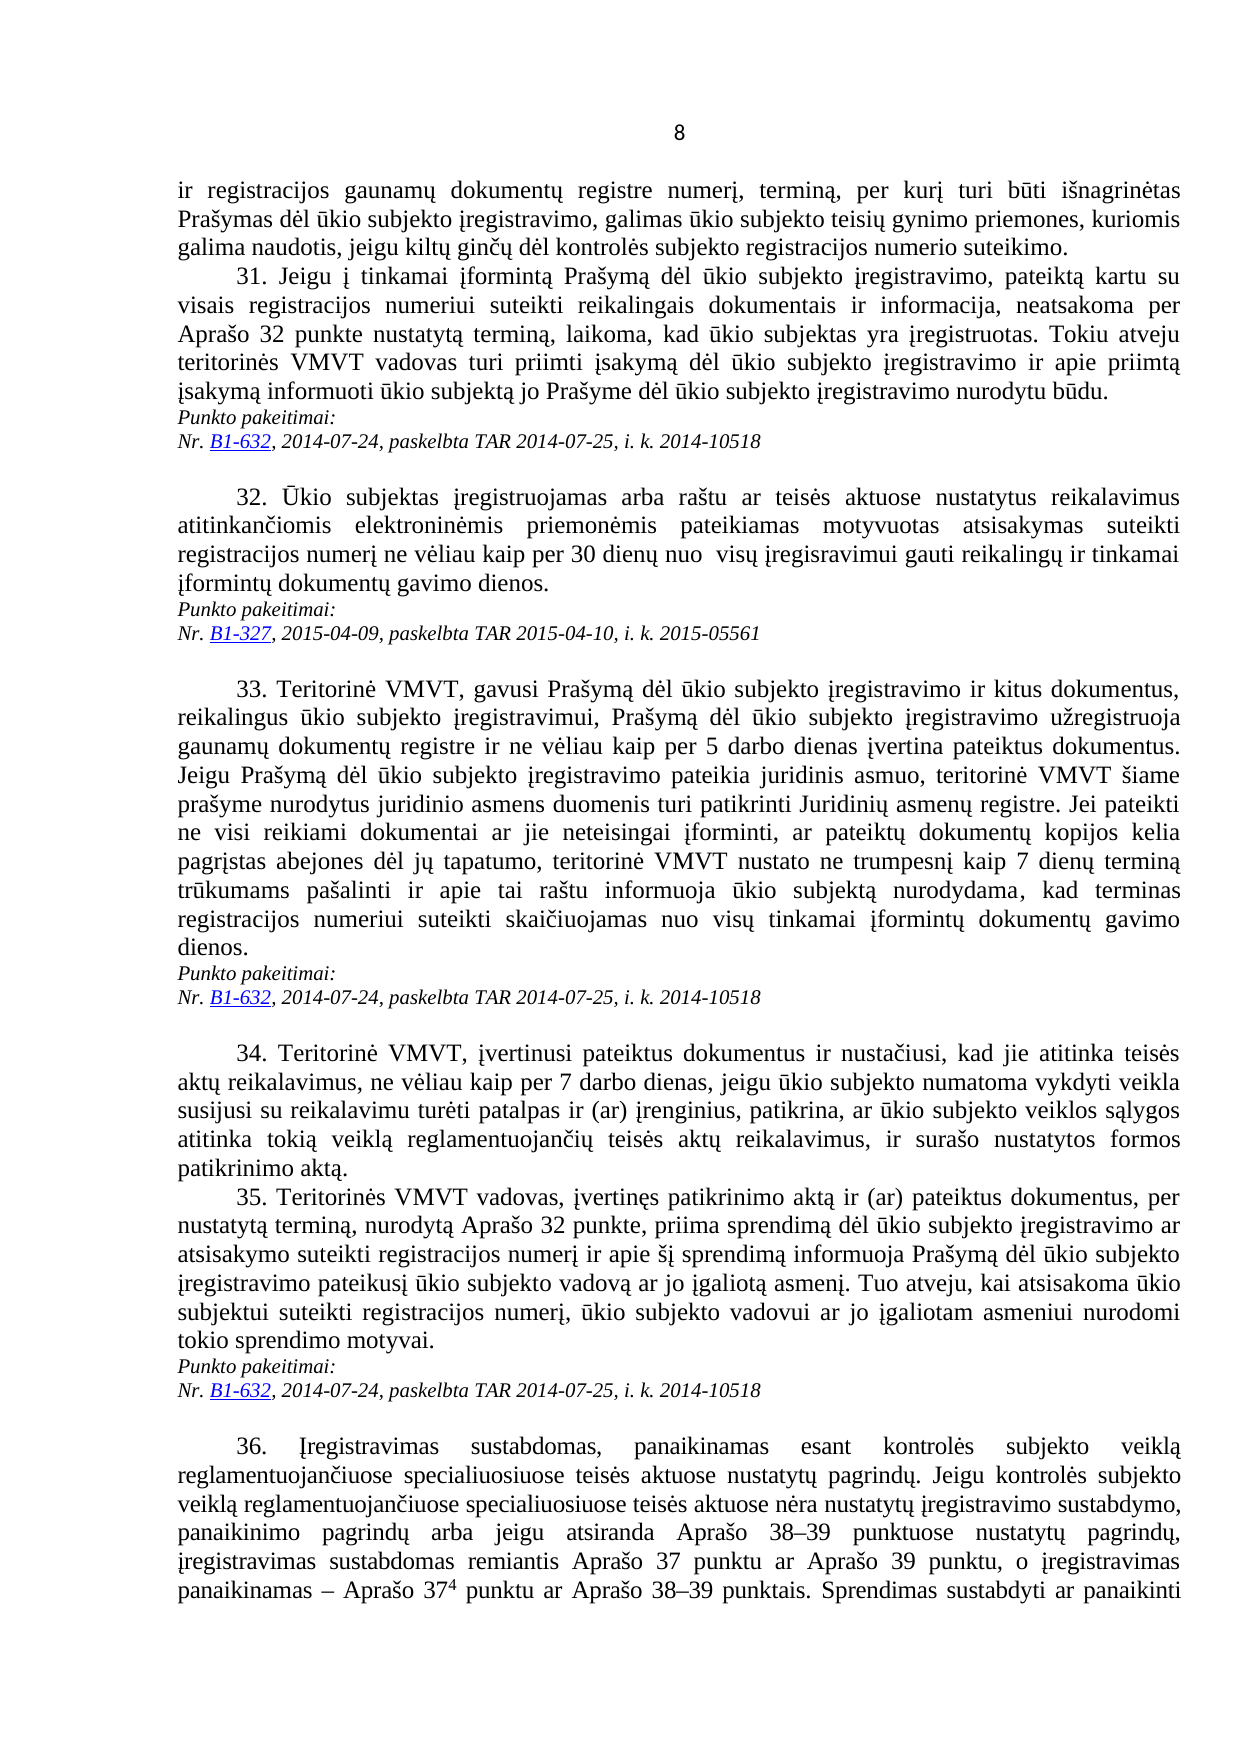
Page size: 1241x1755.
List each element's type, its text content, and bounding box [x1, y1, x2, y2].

text 31. Jeigu į tinkamai įformintą Prašymą dėl ūkio subjekto įregistravimo, pateiktą kartu su visais registracijos numeriui suteikti reikalingais dokumentais ir informacija, neatsakoma per Aprašo 32 punkte nustatytą terminą, laikoma, kad ūkio subjektas yra įregistruotas. Tokiu atveju teritorinės VMVT vadovas turi priimti įsakymą dėl ūkio subjekto įregistravimo ir apie priimtą įsakymą informuoti ūkio subjektą jo Prašyme dėl ūkio subjekto įregistravimo nurodytu būdu. [177, 261, 1181, 405]
text Nr. B1-632, 2014-07-24, paskelbta TAR 2014-07-25, i. k. 2014-10518 [177, 1378, 1181, 1402]
text Nr. B1-632, 2014-07-24, paskelbta TAR 2014-07-25, i. k. 2014-10518 [177, 985, 1181, 1009]
text Punkto pakeitimai: [177, 1354, 1181, 1378]
text Nr. B1-632, 2014-07-24, paskelbta TAR 2014-07-25, i. k. 2014-10518 [177, 429, 1181, 453]
text Punkto pakeitimai: [177, 597, 1181, 621]
text Punkto pakeitimai: [177, 961, 1181, 985]
text Nr. B1-327, 2015-04-09, paskelbta TAR 2015-04-10, i. k. 2015-05561 [177, 621, 1181, 645]
text 32. Ūkio subjektas įregistruojamas arba raštu ar teisės aktuose nustatytus reikalavimus atitinkančiomis elektroninėmis priemonėmis pateikiamas motyvuotas atsisakymas suteikti registracijos numerį ne vėliau kaip per 30 dienų nuo visų įregisravimui gauti reikalingų ir tinkamai įformintų dokumentų gavimo dienos. [177, 482, 1181, 597]
text 36. Įregistravimas sustabdomas, panaikinamas esant kontrolės subjekto veiklą reglamentuojančiuose specialiuosiuose teisės aktuose nustatytų pagrindų. Jeigu kontrolės subjekto veiklą reglamentuojančiuose specialiuosiuose teisės aktuose nėra nustatytų įregistravimo sustabdymo, panaikinimo pagrindų arba jeigu atsiranda Aprašo 38–39 punktuose nustatytų pagrindų, įregistravimas sustabdomas remiantis Aprašo 37 punktu ar Aprašo 39 punktu, o įregistravimas panaikinamas – Aprašo 374 punktu ar Aprašo 38–39 punktais. Sprendimas sustabdyti ar panaikinti [177, 1431, 1181, 1604]
text 35. Teritorinės VMVT vadovas, įvertinęs patikrinimo aktą ir (ar) pateiktus dokumentus, per nustatytą terminą, nurodytą Aprašo 32 punkte, priima sprendimą dėl ūkio subjekto įregistravimo ar atsisakymo suteikti registracijos numerį ir apie šį sprendimą informuoja Prašymą dėl ūkio subjekto įregistravimo pateikusį ūkio subjekto vadovą ar jo įgaliotą asmenį. Tuo atveju, kai atsisakoma ūkio subjektui suteikti registracijos numerį, ūkio subjekto vadovui ar jo įgaliotam asmeniui nurodomi tokio sprendimo motyvai. [177, 1182, 1181, 1354]
text 34. Teritorinė VMVT, įvertinusi pateiktus dokumentus ir nustačiusi, kad jie atitinka teisės aktų reikalavimus, ne vėliau kaip per 7 darbo dienas, jeigu ūkio subjekto numatoma vykdyti veikla susijusi su reikalavimu turėti patalpas ir (ar) įrenginius, patikrina, ar ūkio subjekto veiklos sąlygos atitinka tokią veiklą reglamentuojančių teisės aktų reikalavimus, ir surašo nustatytos formos patikrinimo aktą. [177, 1038, 1181, 1182]
text ir registracijos gaunamų dokumentų registre numerį, terminą, per kurį turi būti išnagrinėtas Prašymas dėl ūkio subjekto įregistravimo, galimas ūkio subjekto teisių gynimo priemones, kuriomis galima naudotis, jeigu kiltų ginčų dėl kontrolės subjekto registracijos numerio suteikimo. [177, 175, 1181, 261]
text Punkto pakeitimai: [177, 405, 1181, 429]
text 33. Teritorinė VMVT, gavusi Prašymą dėl ūkio subjekto įregistravimo ir kitus dokumentus, reikalingus ūkio subjekto įregistravimui, Prašymą dėl ūkio subjekto įregistravimo užregistruoja gaunamų dokumentų registre ir ne vėliau kaip per 5 darbo dienas įvertina pateiktus dokumentus. Jeigu Prašymą dėl ūkio subjekto įregistravimo pateikia juridinis asmuo, teritorinė VMVT šiame prašyme nurodytus juridinio asmens duomenis turi patikrinti Juridinių asmenų registre. Jei pateikti ne visi reikiami dokumentai ar jie neteisingai įforminti, ar pateiktų dokumentų kopijos kelia pagrįstas abejones dėl jų tapatumo, teritorinė VMVT nustato ne trumpesnį kaip 7 dienų terminą trūkumams pašalinti ir apie tai raštu informuoja ūkio subjektą nurodydama, kad terminas registracijos numeriui suteikti skaičiuojamas nuo visų tinkamai įformintų dokumentų gavimo dienos. [177, 674, 1181, 961]
